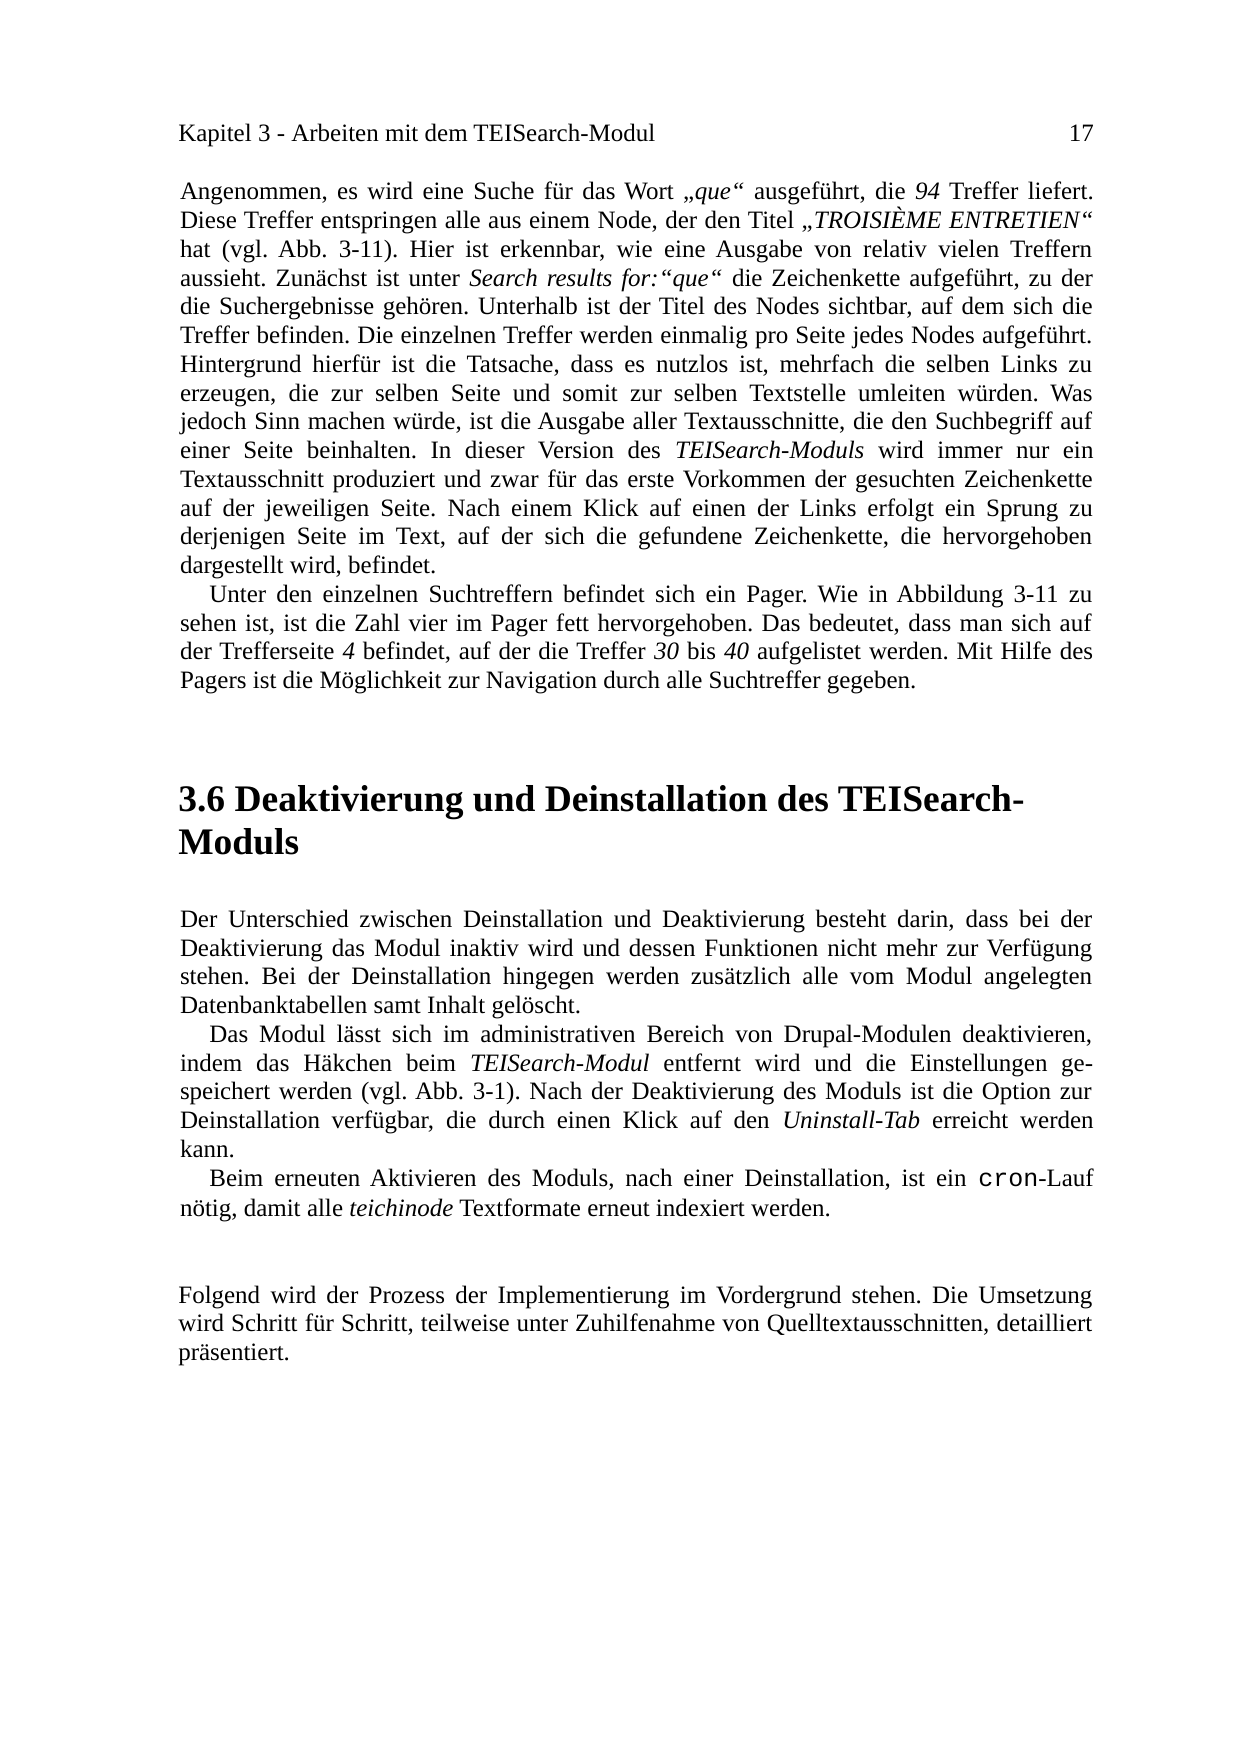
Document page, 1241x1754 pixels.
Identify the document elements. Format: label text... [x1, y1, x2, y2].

text Der Unterschied zwischen Deinstallation und Deaktivierung besteht darin, dass bei der Deaktivierung das Modul inaktiv wird und dessen Funktionen nicht mehr zur Verfügung stehen. Bei der Deinstallation hingegen werden zusätzlich alle vom Modul angelegten Datenbanktabellen samt Inhalt gelöscht. [180, 904, 1093, 1019]
subtitle Deaktivierung und Deinstallation des TEISearch- Moduls [178, 776, 1093, 863]
text Angenommen, es wird eine Suche für das Wort „que“ ausgeführt, die 94 Treffer liefert. Diese Treffer entspringen alle aus einem Node, der den Titel „TROISIÈME ENTRETIEN“ hat (vgl. Abb. 3-11). Hier ist erkennbar, wie eine Ausgabe von relativ vielen Treffern aussieht. Zunächst ist unter Search results for:“que“ die Zeichenkette aufgeführt, zu der die Suchergebnisse gehören. Unterhalb ist der Titel des Nodes sichtbar, auf dem sich die Treffer befinden. Die einzelnen Treffer werden einmalig pro Seite jedes Nodes aufgeführt. Hintergrund hierfür ist die Tatsache, dass es nutzlos ist, mehrfach die selben Links zu erzeugen, die zur selben Seite und somit zur selben Textstelle umleiten würden. Was jedoch Sinn machen würde, ist die Ausgabe aller Textausschnitte, die den Suchbegriff auf einer Seite beinhalten. In dieser Version des TEISearch-Moduls wird immer nur ein Textausschnitt produziert und zwar für das erste Vorkommen der gesuchten Zeichenkette auf der jeweiligen Seite. Nach einem Klick auf einen der Links erfolgt ein Sprung zu derjenigen Seite im Text, auf der sich die gefundene Zeichenkette, die hervorgehoben dargestellt wird, befindet. [180, 176, 1093, 579]
text Beim erneuten Aktivieren des Moduls, nach einer Deinstallation, ist ein cron-Lauf nötig, damit alle teichinode Textformate erneut indexiert werden. [180, 1163, 1093, 1222]
text Folgend wird der Prozess der Implementierung im Vordergrund stehen. Die Umsetzung wird Schritt für Schritt, teilweise unter Zuhilfenahme von Quelltextausschnitten, detailliert präsentiert. [178, 1280, 1093, 1366]
text Das Modul lässt sich im administrativen Bereich von Drupal-Modulen deaktivieren, indem das Häkchen beim TEISearch-Modul entfernt wird und die Einstellungen ge-speichert werden (vgl. Abb. 3-1). Nach der Deaktivierung des Moduls ist die Option zur Deinstallation verfügbar, die durch einen Klick auf den Uninstall-Tab erreicht werden kann. [180, 1019, 1093, 1163]
text Unter den einzelnen Suchtreffern befindet sich ein Pager. Wie in Abbildung 3-11 zu sehen ist, ist die Zahl vier im Pager fett hervorgehoben. Das bedeutet, dass man sich auf der Trefferseite 4 befindet, auf der die Treffer 30 bis 40 aufgelistet werden. Mit Hilfe des Pagers ist die Möglichkeit zur Navigation durch alle Suchtreffer gegeben. [180, 579, 1093, 694]
